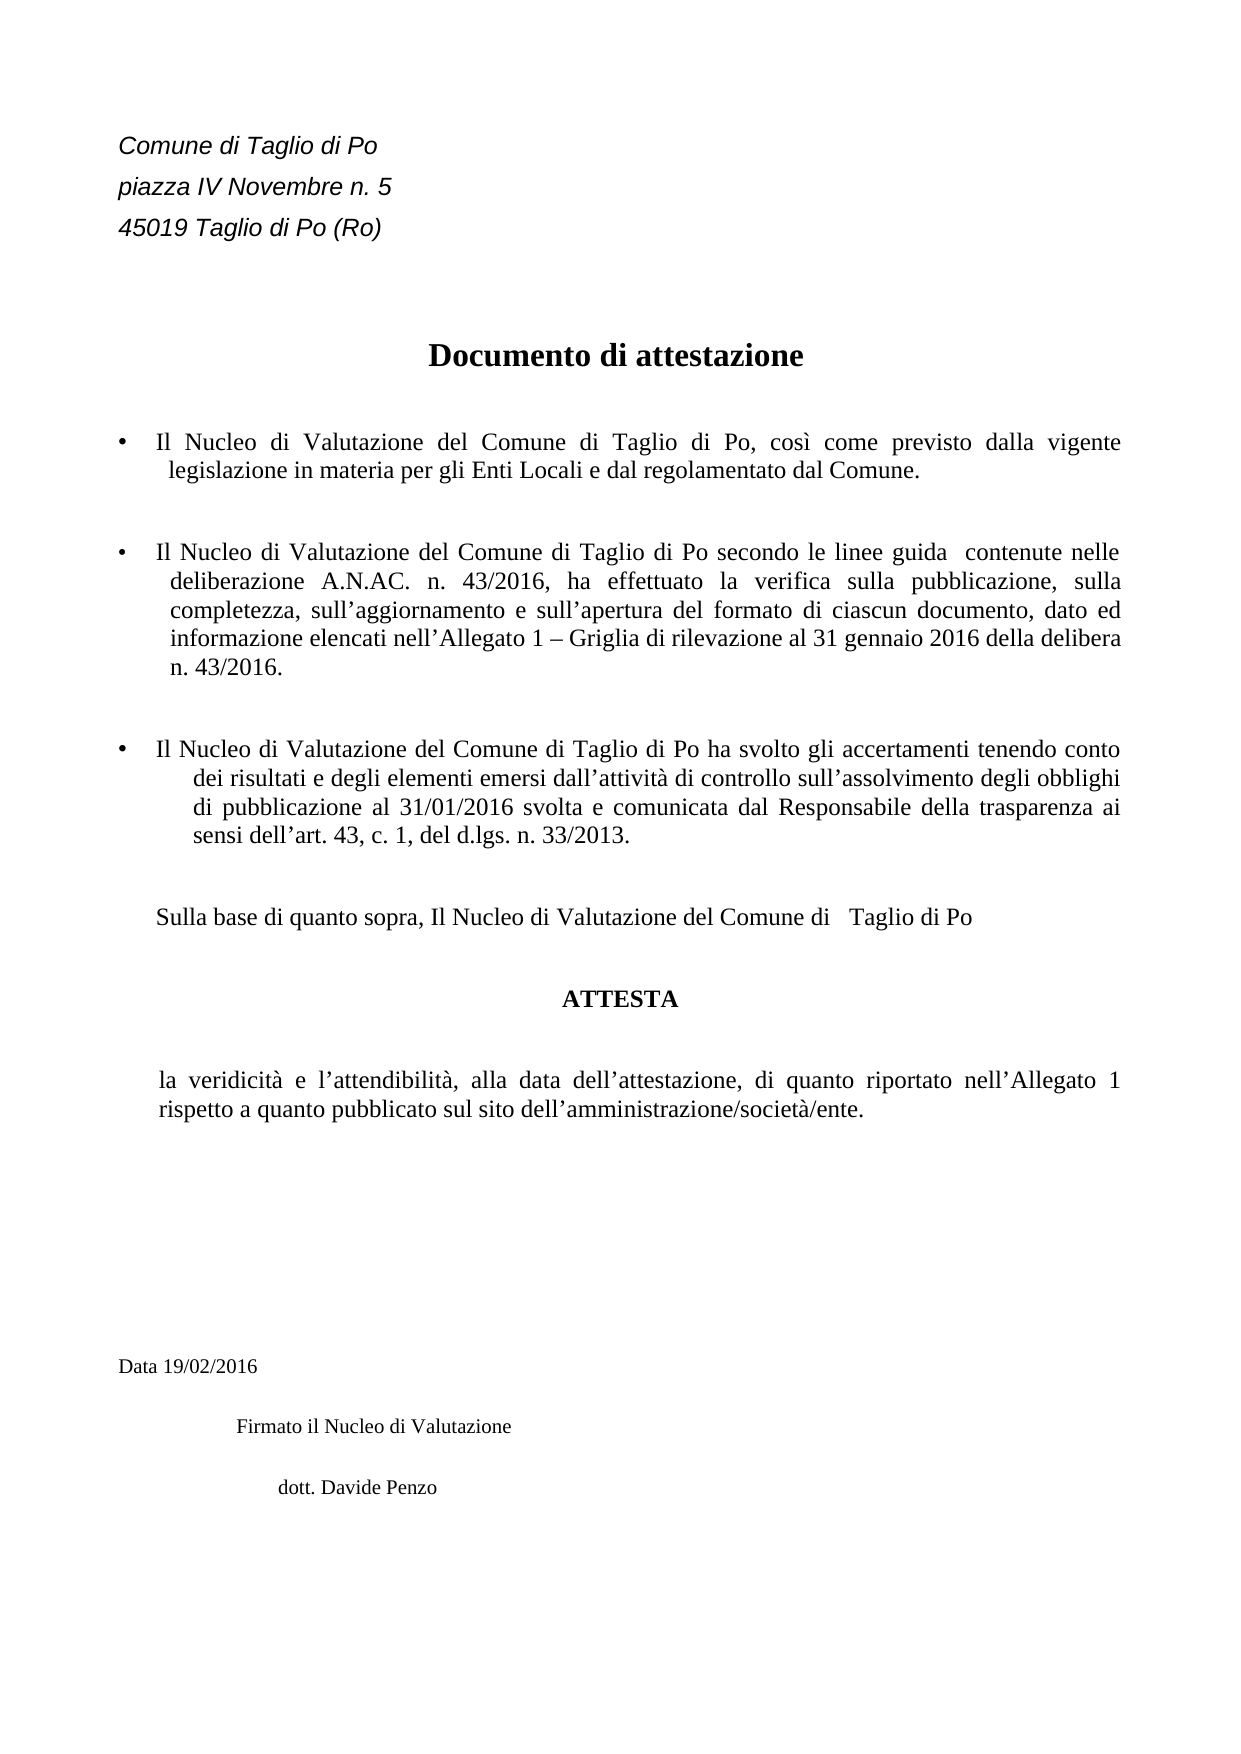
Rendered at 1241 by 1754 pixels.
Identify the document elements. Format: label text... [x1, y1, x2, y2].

text piazza IV Novembre n. 5 [118, 172, 1122, 201]
text ATTESTA [118, 984, 1122, 1013]
text Comune di Taglio di Po [118, 131, 1122, 159]
text Firmato il Nucleo di Valutazione [118, 1390, 1122, 1438]
text la veridicità e l’attendibilità, alla data dell’attestazione, di quanto riportato nell’Allegato 1 rispetto a quanto pubblicato sul sito dell’amministrazione/società/ente. [158, 1066, 1122, 1123]
text 45019 Taglio di Po (Ro) [118, 213, 1122, 242]
text Data 19/02/2016 [118, 1354, 1122, 1378]
list Il Nucleo di Valutazione del Comune di Taglio di Po, così come previsto dalla vigente legislazione in materia per gli Enti Locali e dal regolamentato dal Comune. [118, 427, 1122, 484]
text Sulla base di quanto sopra, Il Nucleo di Valutazione del Comune di Taglio di Po [156, 902, 1122, 931]
list Il Nucleo di Valutazione del Comune di Taglio di Po secondo le linee guida contenute nelle deliberazione A.N.AC. n. 43/2016, ha effettuato la verifica sulla pubblicazione, sulla completezza, sull’aggiornamento e sull’apertura del formato di ciascun documento, dato ed informazione elencati nell’Allegato 1 – Griglia di rilevazione al 31 gennaio 2016 della delibera n. 43/2016. [118, 537, 1122, 681]
text dott. Davide Penzo [118, 1451, 1122, 1499]
list Il Nucleo di Valutazione del Comune di Taglio di Po ha svolto gli accertamenti tenendo conto dei risultati e degli elementi emersi dall’attività di controllo sull’assolvimento degli obblighi di pubblicazione al 31/01/2016 svolta e comunicata dal Responsabile della trasparenza ai sensi dell’art. 43, c. 1, del d.lgs. n. 33/2013. [118, 734, 1122, 849]
text Documento di attestazione [118, 335, 1122, 374]
